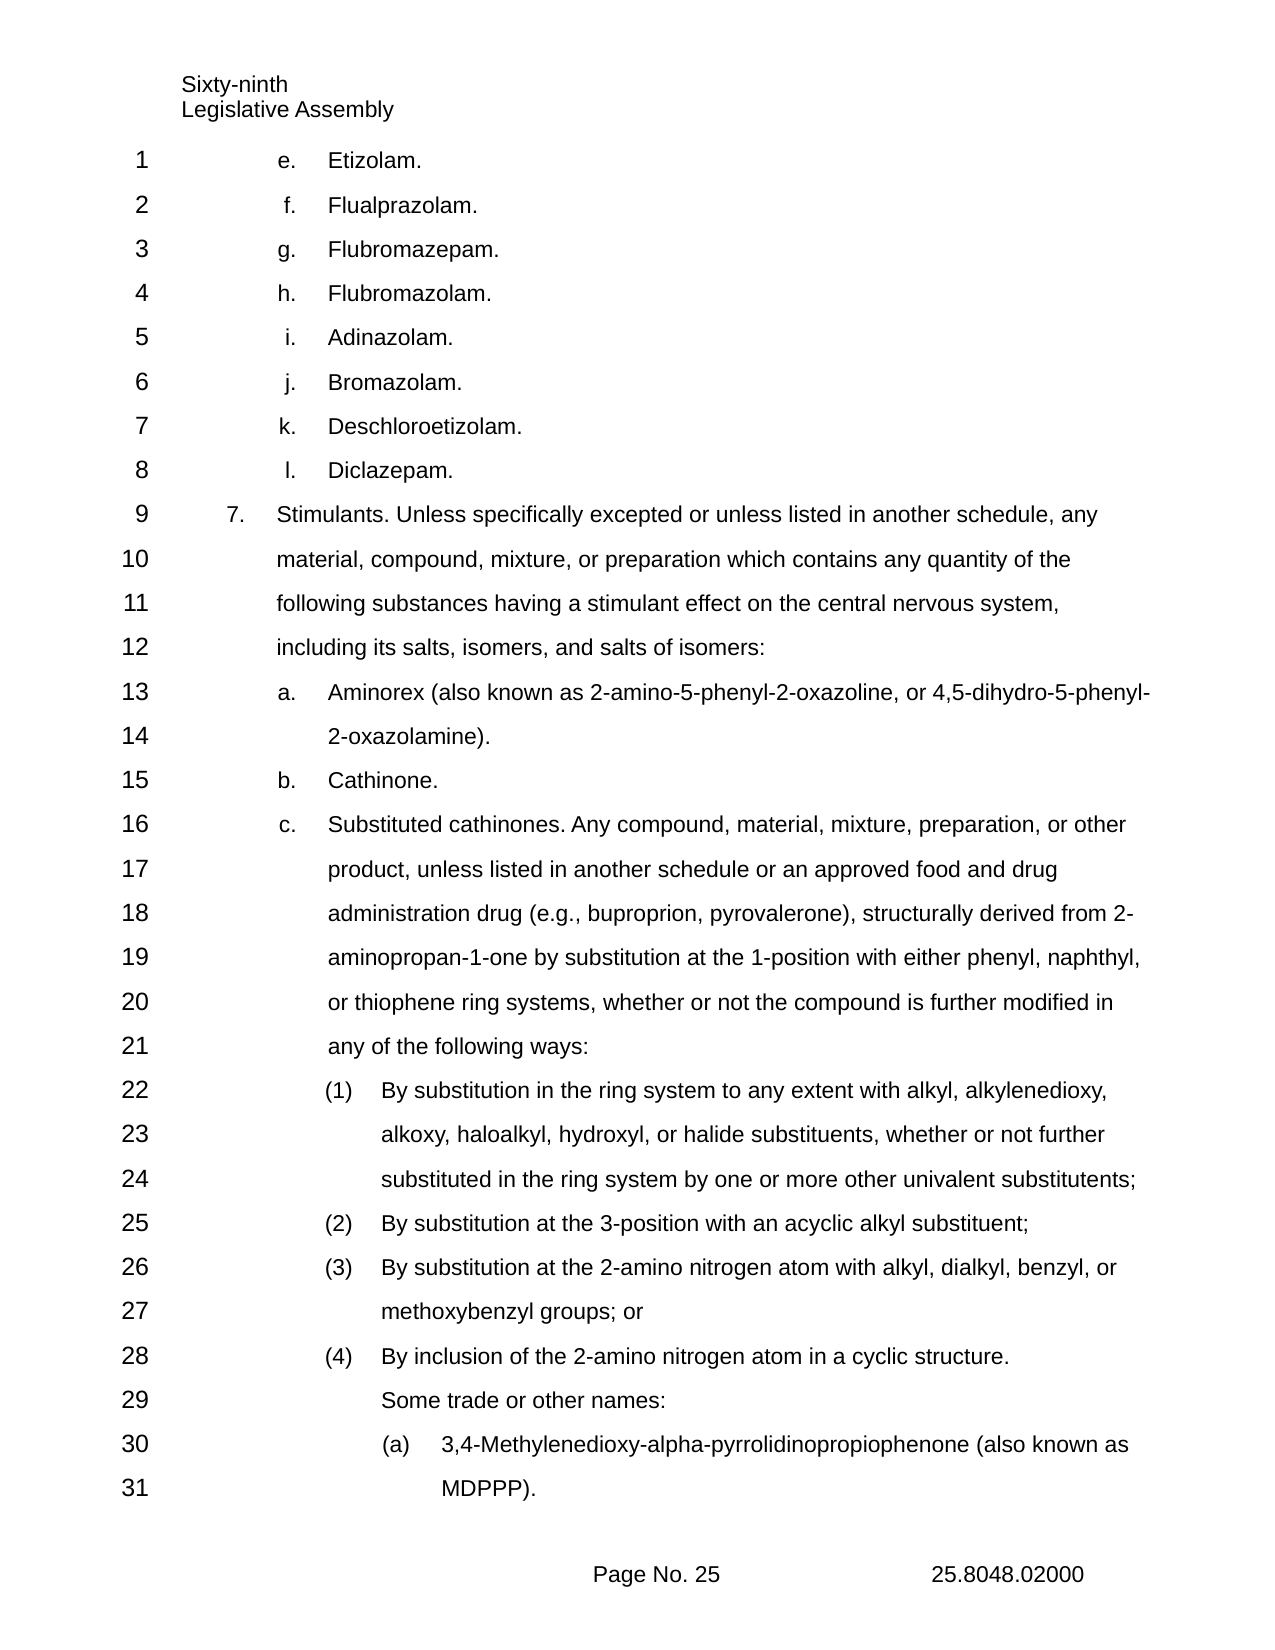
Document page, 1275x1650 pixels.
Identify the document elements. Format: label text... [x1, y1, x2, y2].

text j. Bromazolam. [181, 355, 1154, 399]
text l. Diclazepam. [181, 443, 1154, 487]
text f. Flualprazolam. [181, 178, 1154, 222]
text (3) By substitution at the 2-amino nitrogen atom with alkyl, dialkyl, benzyl, or methoxybenzyl groups; or [181, 1240, 1154, 1329]
text e. Etizolam. [181, 133, 1154, 178]
text (2) By substitution at the 3-position with an acyclic alkyl substituent; [181, 1196, 1154, 1240]
text (4) By inclusion of the 2-amino nitrogen atom in a cyclic structure. [181, 1329, 1154, 1373]
text c. Substituted cathinones. Any compound, material, mixture, preparation, or other product, unless listed in another schedule or an approved food and drug administration drug (e.g., buproprion, pyrovalerone), structurally derived from 2-aminopropan-1-one by substitution at the 1-position with either phenyl, naphthyl, or thiophene ring systems, whether or not the compound is further modified in any of the following ways: [181, 797, 1154, 1063]
text Some trade or other names: [381, 1373, 1154, 1417]
text b. Cathinone. [181, 753, 1154, 797]
text g. Flubromazepam. [181, 222, 1154, 266]
text (1) By substitution in the ring system to any extent with alkyl, alkylenedioxy, alkoxy, haloalkyl, hydroxyl, or halide substituents, whether or not further substituted in the ring system by one or more other univalent substitutents; [181, 1063, 1154, 1196]
text h. Flubromazolam. [181, 266, 1154, 310]
text (a) 3,4-Methylenedioxy-alpha-pyrrolidinopropiophenone (also known as MDPPP). [181, 1417, 1154, 1506]
text i. Adinazolam. [181, 310, 1154, 355]
text a. Aminorex (also known as 2-amino-5-phenyl-2-oxazoline, or 4,5-dihydro-5-phenyl-2-oxazolamine). [181, 664, 1154, 753]
text 7. Stimulants. Unless specifically excepted or unless listed in another schedule, any material, compound, mixture, or preparation which contains any quantity of the following substances having a stimulant effect on the central nervous system, including its salts, isomers, and salts of isomers: [181, 487, 1154, 664]
text k. Deschloroetizolam. [181, 399, 1154, 443]
